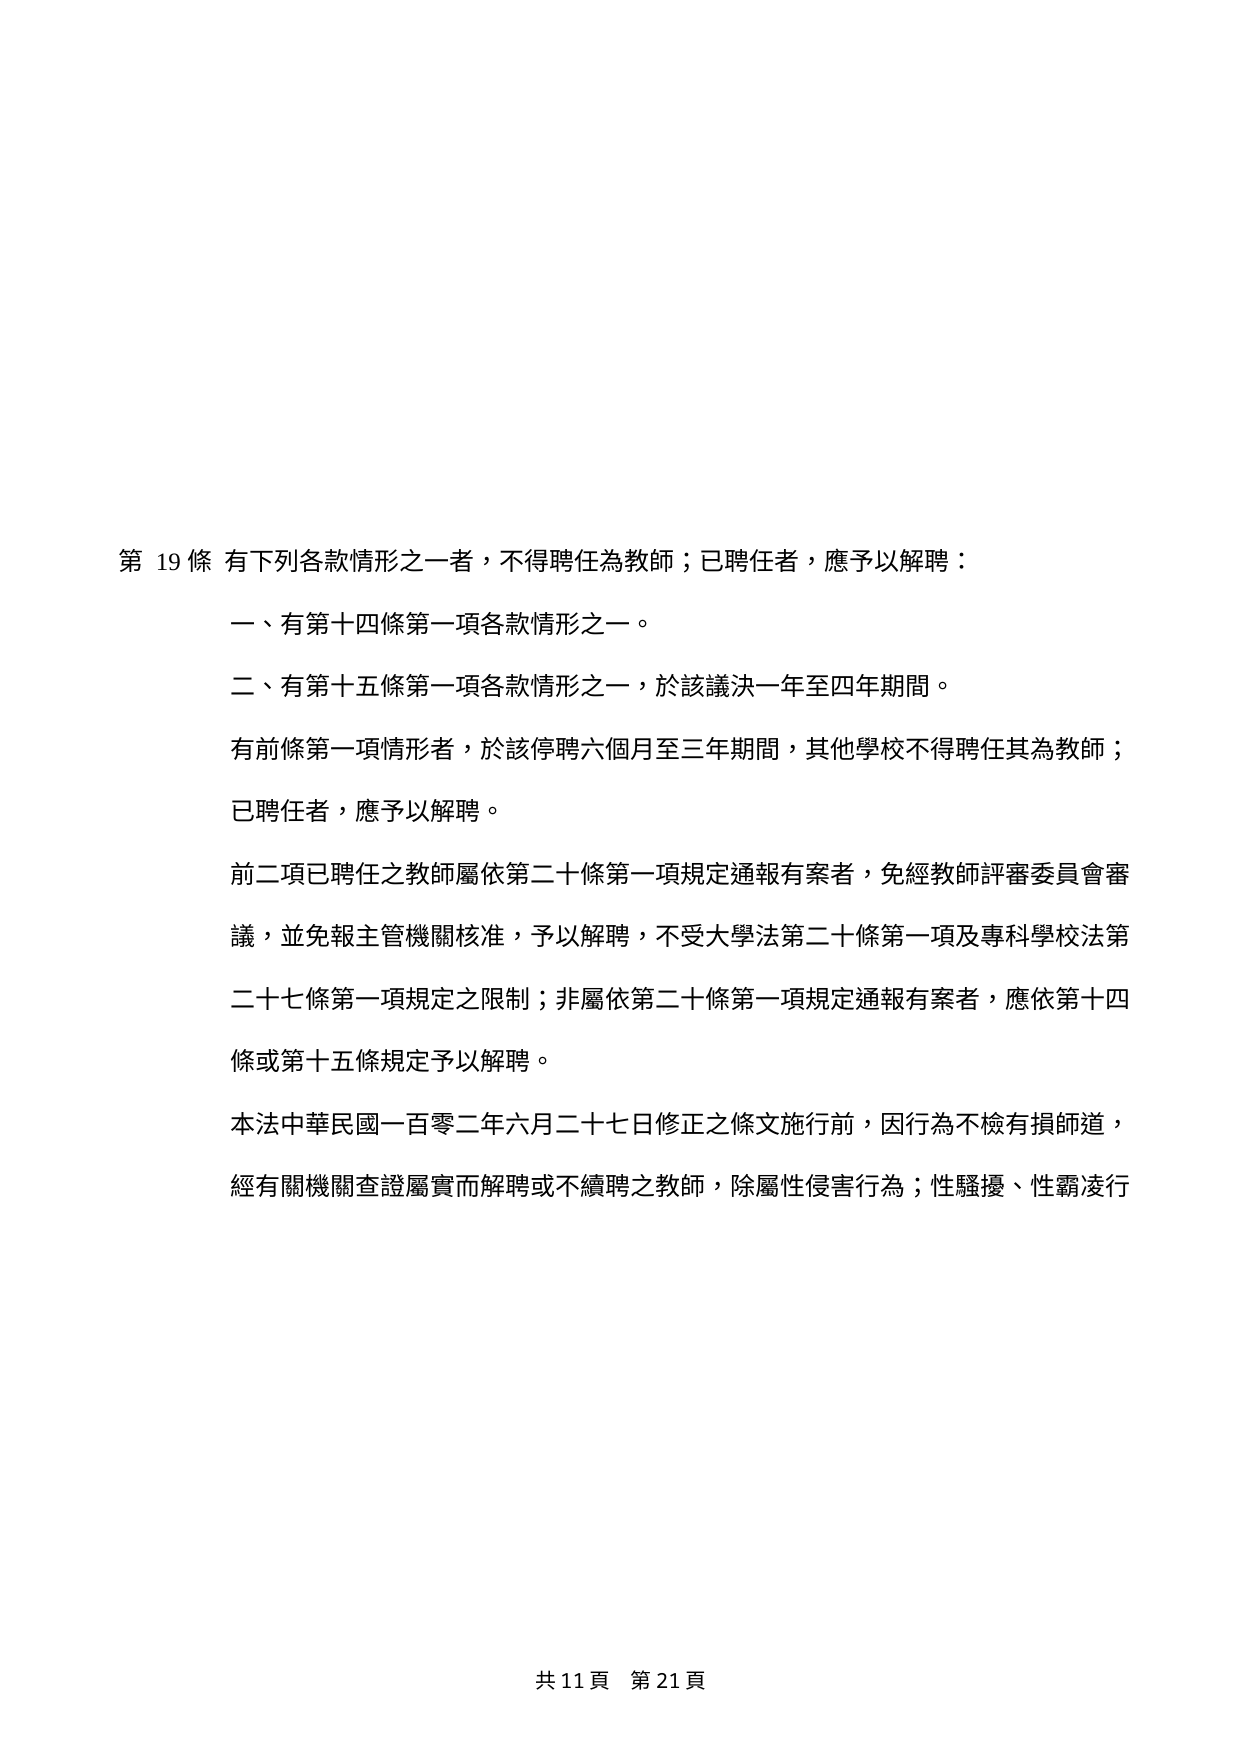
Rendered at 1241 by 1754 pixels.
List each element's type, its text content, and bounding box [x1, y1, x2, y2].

text 第 19 條 有下列各款情形之一者，不得聘任為教師；已聘任者，應予以解聘： [118, 518, 1152, 581]
text 前二項已聘任之教師屬依第二十條第一項規定通報有案者，免經教師評審委員會審議，並免報主管機關核准，予以解聘，不受大學法第二十條第一項及專科學校法第二十七條第一項規定之限制；非屬依第二十條第一項規定通報有案者，應依第十四條或第十五條規定予以解聘。 [230, 831, 1152, 1081]
text 有前條第一項情形者，於該停聘六個月至三年期間，其他學校不得聘任其為教師；已聘任者，應予以解聘。 [230, 706, 1152, 831]
text 一、有第十四條第一項各款情形之一。 [118, 581, 1152, 643]
text 本法中華民國一百零二年六月二十七日修正之條文施行前，因行為不檢有損師道，經有關機關查證屬實而解聘或不續聘之教師，除屬性侵害行為；性騷擾、性霸凌行 [230, 1081, 1152, 1206]
text 二、有第十五條第一項各款情形之一，於該議決一年至四年期間。 [118, 643, 1152, 706]
